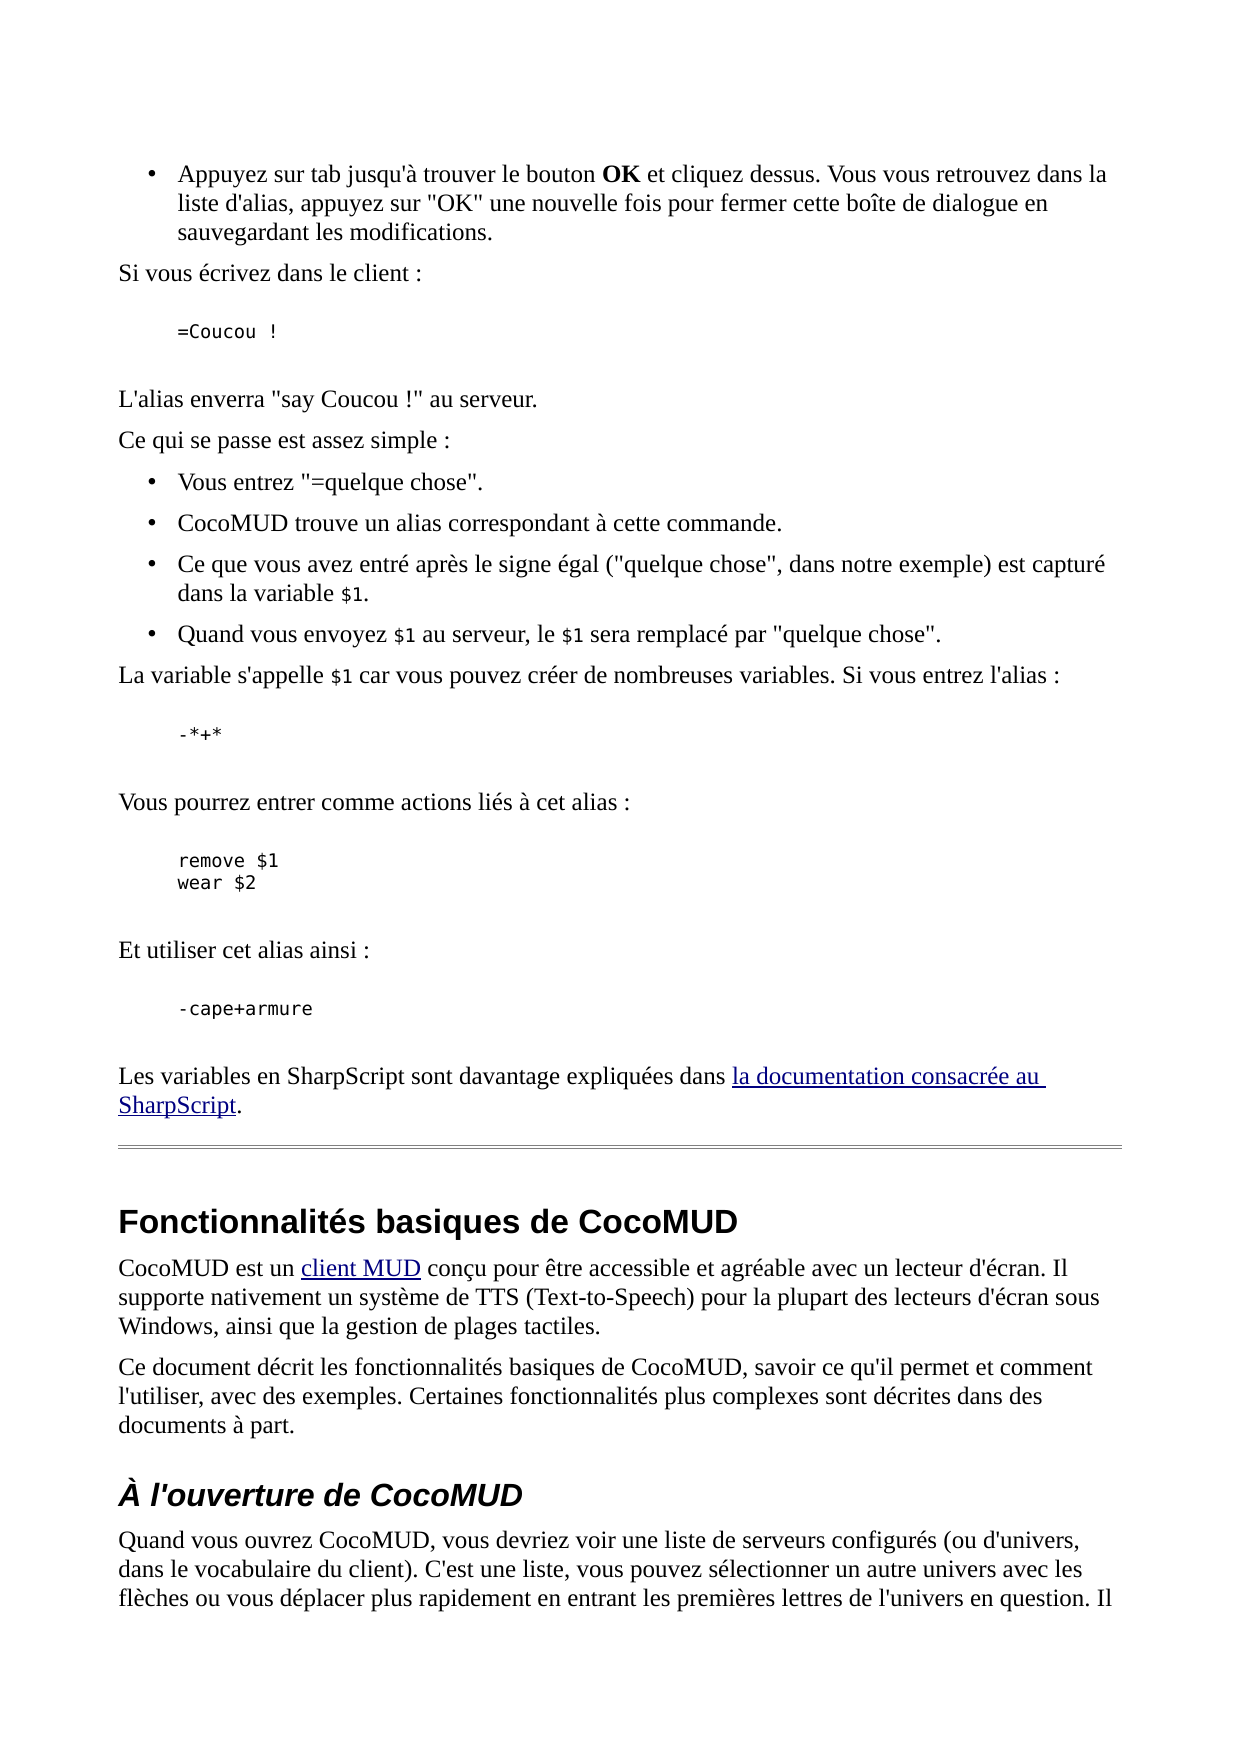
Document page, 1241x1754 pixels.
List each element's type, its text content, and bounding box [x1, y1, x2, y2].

text =Coucou ! [177, 299, 1063, 343]
text Les variables en SharpScript sont davantage expliquées dans la documentation consacrée au SharpScript. [118, 1061, 1122, 1119]
text Vous pourrez entrer comme actions liés à cet alias : [118, 787, 1122, 816]
text remove $1 wear $2 [177, 828, 1063, 894]
text Ce document décrit les fonctionnalités basiques de CocoMUD, savoir ce qu'il permet et comment l'utiliser, avec des exemples. Certaines fonctionnalités plus complexes sont décrites dans des documents à part. [118, 1352, 1122, 1438]
text Si vous écrivez dans le client : [118, 258, 1122, 287]
list Vous entrez "=quelque chose". [148, 467, 1122, 496]
list Appuyez sur tab jusqu'à trouver le bouton OK et cliquez dessus. Vous vous retrouvez dans la liste d'alias, appuyez sur "OK" une nouvelle fois pour fermer cette boîte de dialogue en sauvegardant les modifications. [148, 159, 1122, 246]
text Ce qui se passe est assez simple : [118, 426, 1122, 454]
list Quand vous envoyez $1 au serveur, le $1 sera remplacé par "quelque chose". [148, 619, 1122, 648]
text -*+* [177, 702, 1063, 746]
text L'alias enverra "say Coucou !" au serveur. [118, 384, 1122, 413]
subtitle Fonctionnalités basiques de CocoMUD [118, 1202, 1122, 1241]
text La variable s'appelle $1 car vous pouvez créer de nombreuses variables. Si vous entrez l'alias : [118, 661, 1122, 689]
list CocoMUD trouve un alias correspondant à cette commande. [148, 508, 1122, 537]
subtitle À l'ouverture de CocoMUD [118, 1476, 1122, 1513]
text Et utiliser cet alias ainsi : [118, 935, 1122, 964]
list Ce que vous avez entré après le signe égal ("quelque chose", dans notre exemple) est capturé dans la variable $1. [148, 549, 1122, 607]
text -cape+armure [177, 976, 1063, 1020]
text CocoMUD est un client MUD conçu pour être accessible et agréable avec un lecteur d'écran. Il supporte nativement un système de TTS (Text-to-Speech) pour la plupart des lecteurs d'écran sous Windows, ainsi que la gestion de plages tactiles. [118, 1253, 1122, 1340]
text Quand vous ouvrez CocoMUD, vous devriez voir une liste de serveurs configurés (ou d'univers, dans le vocabulaire du client). C'est une liste, vous pouvez sélectionner un autre univers avec les flèches ou vous déplacer plus rapidement en entrant les premières lettres de l'univers en question. Il [118, 1525, 1122, 1612]
